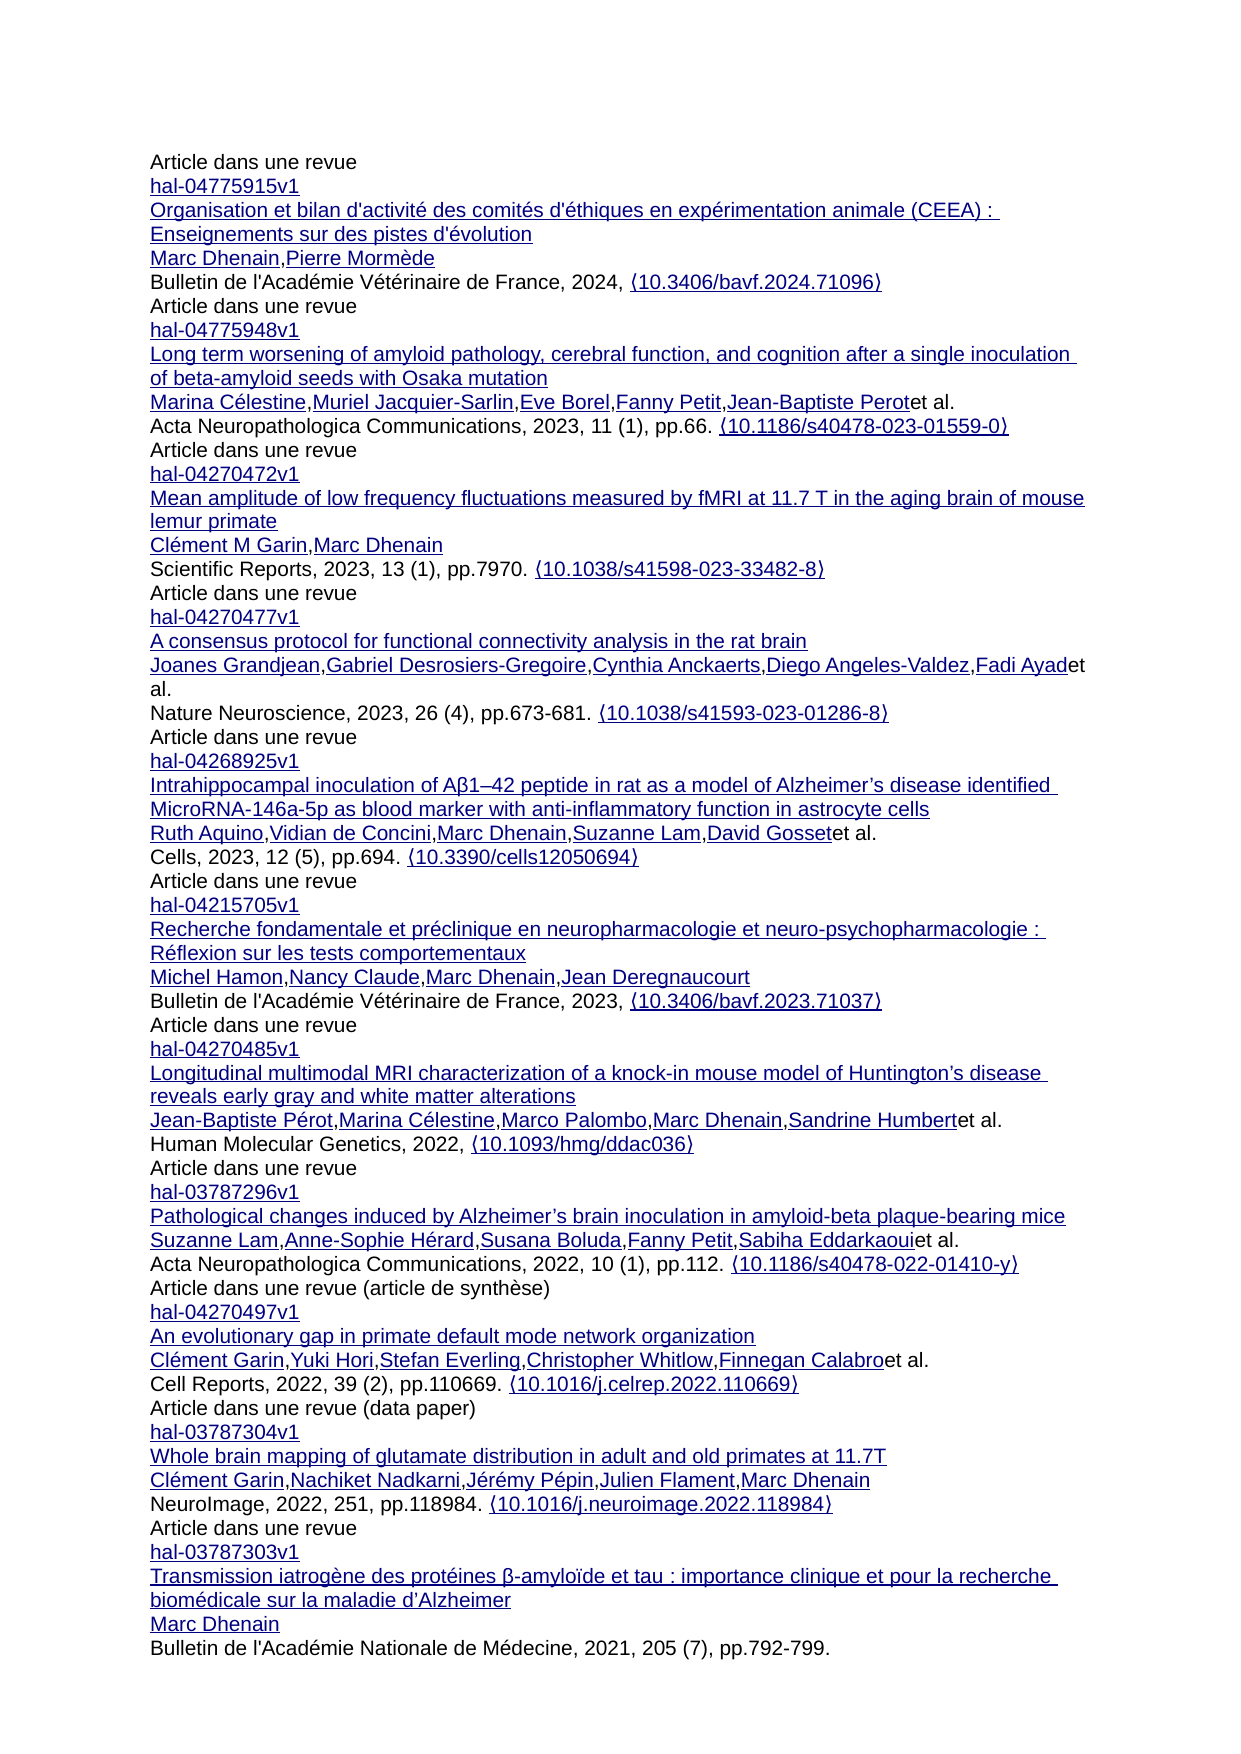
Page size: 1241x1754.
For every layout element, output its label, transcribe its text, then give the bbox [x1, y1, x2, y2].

table_cell Article dans une revue hal-04775915v1 [150, 150, 1090, 198]
table_cell A consensus protocol for functional connectivity analysis in the rat brain Joanes Grandjean,Gabriel Desrosiers-Gregoire,Cynthia Anckaerts,Diego Angeles-Valdez,Fadi Ayadet al. Nature Neuroscience, 2023, 26 (4), pp.673-681. ⟨10.1038/s41593-023-01286-8⟩ Article dans une revue hal-04268925v1 [150, 629, 1090, 773]
table_cell Recherche fondamentale et préclinique en neuropharmacologie et neuro-psychopharmacologie : Réflexion sur les tests comportementaux Michel Hamon,Nancy Claude,Marc Dhenain,Jean Deregnaucourt Bulletin de l'Académie Vétérinaire de France, 2023, ⟨10.3406/bavf.2023.71037⟩ Article dans une revue hal-04270485v1 [150, 917, 1090, 1060]
table_cell Pathological changes induced by Alzheimer’s brain inoculation in amyloid-beta plaque-bearing mice Suzanne Lam,Anne-Sophie Hérard,Susana Boluda,Fanny Petit,Sabiha Eddarkaouiet al. Acta Neuropathologica Communications, 2022, 10 (1), pp.112. ⟨10.1186/s40478-022-01410-y⟩ Article dans une revue (article de synthèse) hal-04270497v1 [150, 1204, 1090, 1324]
table_cell Whole brain mapping of glutamate distribution in adult and old primates at 11.7T Clément Garin,Nachiket Nadkarni,Jérémy Pépin,Julien Flament,Marc Dhenain NeuroImage, 2022, 251, pp.118984. ⟨10.1016/j.neuroimage.2022.118984⟩ Article dans une revue hal-03787303v1 [150, 1444, 1090, 1563]
table_cell Organisation et bilan d'activité des comités d'éthiques en expérimentation animale (CEEA) : Enseignements sur des pistes d'évolution Marc Dhenain,Pierre Mormède Bulletin de l'Académie Vétérinaire de France, 2024, ⟨10.3406/bavf.2024.71096⟩ Article dans une revue hal-04775948v1 [150, 198, 1090, 342]
table_cell Longitudinal multimodal MRI characterization of a knock-in mouse model of Huntington’s disease reveals early gray and white matter alterations Jean-Baptiste Pérot,Marina Célestine,Marco Palombo,Marc Dhenain,Sandrine Humbertet al. Human Molecular Genetics, 2022, ⟨10.1093/hmg/ddac036⟩ Article dans une revue hal-03787296v1 [150, 1060, 1090, 1204]
table_cell Mean amplitude of low frequency fluctuations measured by fMRI at 11.7 T in the aging brain of mouse lemur primate Clément M Garin,Marc Dhenain Scientific Reports, 2023, 13 (1), pp.7970. ⟨10.1038/s41598-023-33482-8⟩ Article dans une revue hal-04270477v1 [150, 485, 1090, 629]
table_cell Long term worsening of amyloid pathology, cerebral function, and cognition after a single inoculation of beta-amyloid seeds with Osaka mutation Marina Célestine,Muriel Jacquier-Sarlin,Eve Borel,Fanny Petit,Jean-Baptiste Perotet al. Acta Neuropathologica Communications, 2023, 11 (1), pp.66. ⟨10.1186/s40478-023-01559-0⟩ Article dans une revue hal-04270472v1 [150, 342, 1090, 485]
table_cell An evolutionary gap in primate default mode network organization Clément Garin,Yuki Hori,Stefan Everling,Christopher Whitlow,Finnegan Calabroet al. Cell Reports, 2022, 39 (2), pp.110669. ⟨10.1016/j.celrep.2022.110669⟩ Article dans une revue (data paper) hal-03787304v1 [150, 1324, 1090, 1444]
table_cell Transmission iatrogène des protéines β-amyloïde et tau : importance clinique et pour la recherche biomédicale sur la maladie d’Alzheimer Marc Dhenain Bulletin de l'Académie Nationale de Médecine, 2021, 205 (7), pp.792-799. [150, 1564, 1090, 1659]
table_cell Intrahippocampal inoculation of Aβ1–42 peptide in rat as a model of Alzheimer’s disease identified MicroRNA-146a-5p as blood marker with anti-inflammatory function in astrocyte cells Ruth Aquino,Vidian de Concini,Marc Dhenain,Suzanne Lam,David Gossetet al. Cells, 2023, 12 (5), pp.694. ⟨10.3390/cells12050694⟩ Article dans une revue hal-04215705v1 [150, 773, 1090, 917]
